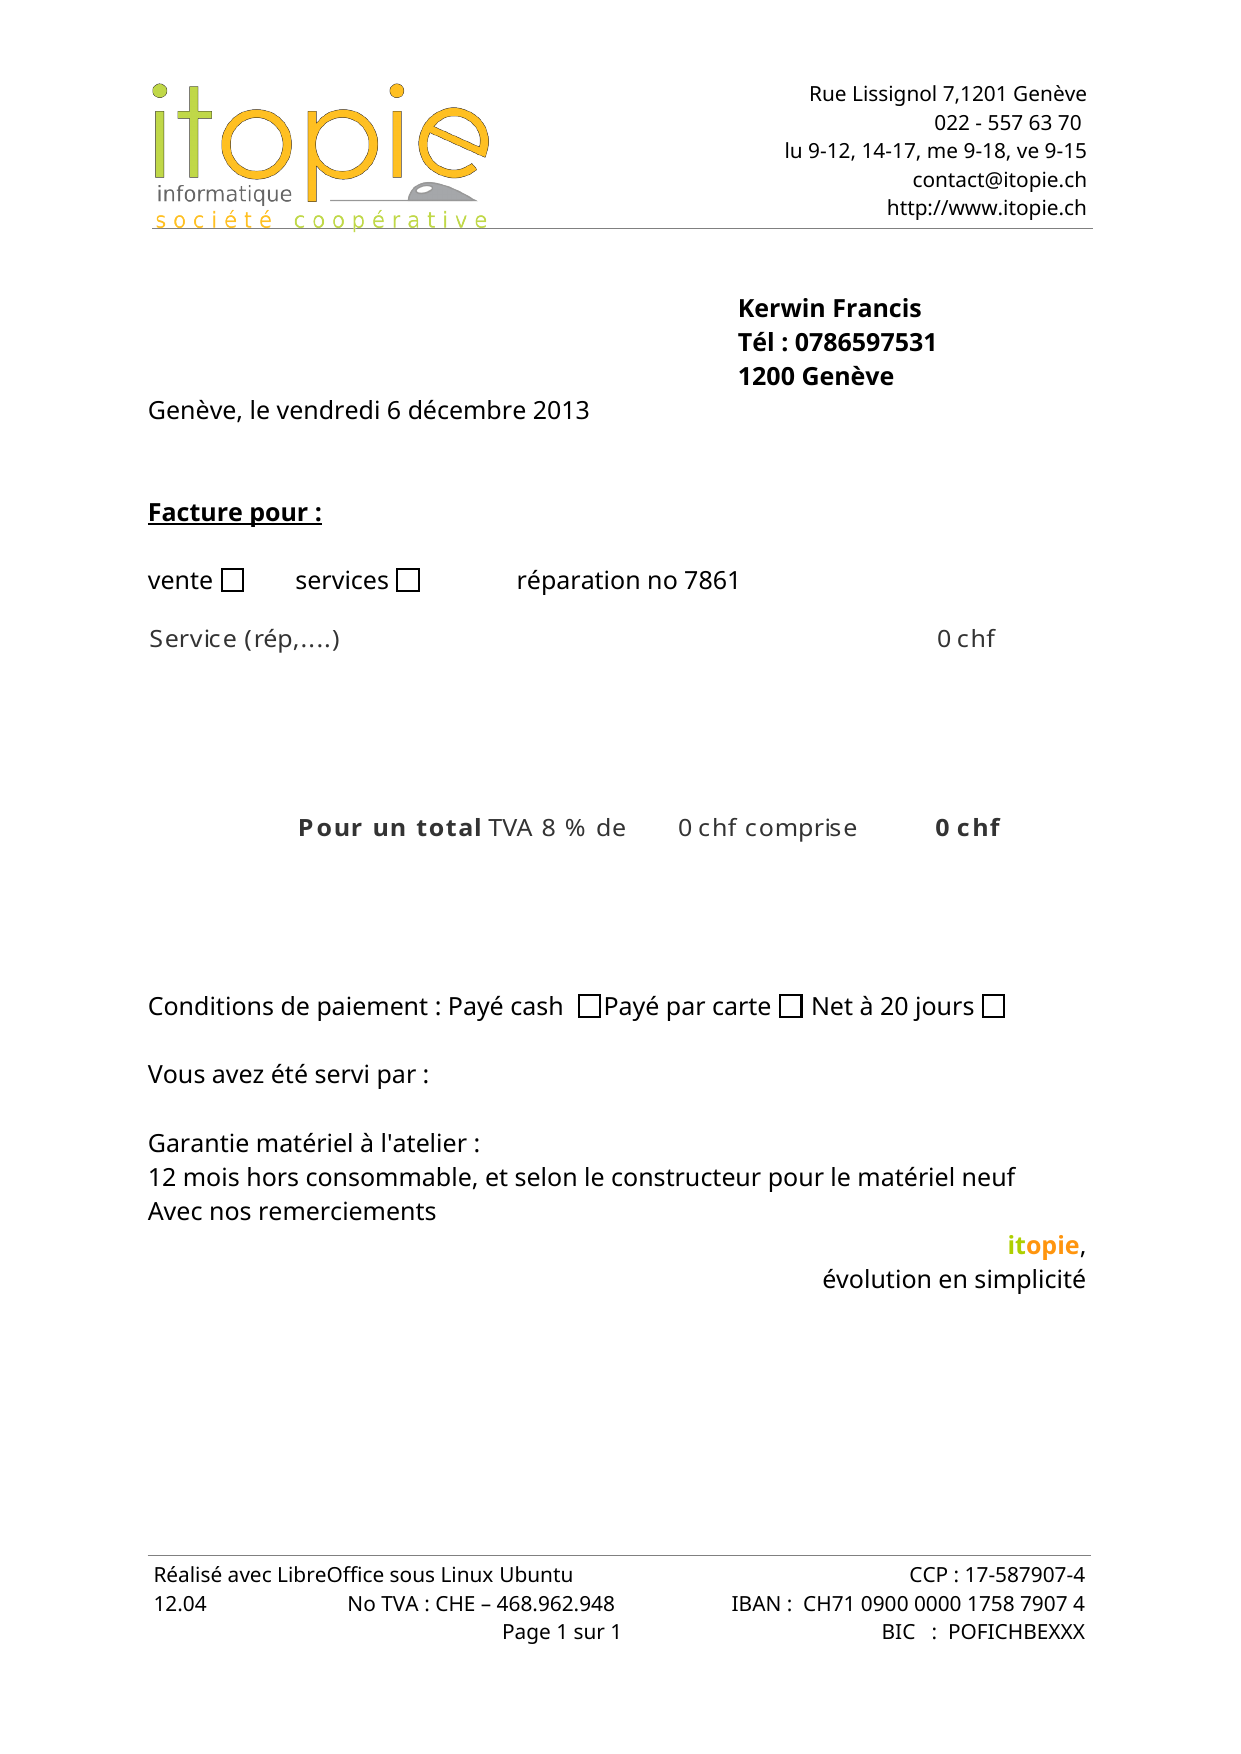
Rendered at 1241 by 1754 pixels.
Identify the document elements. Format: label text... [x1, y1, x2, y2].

text Conditions de paiement : Payé cash Payé par carte Net à 20 jours [148, 989, 1093, 1023]
text Genève, le vendredi 6 décembre 2013 [148, 392, 1093, 427]
text 1200 Genève [148, 358, 1093, 392]
text Facture pour : [148, 495, 1093, 529]
text itopie, [148, 1227, 1093, 1262]
text Tél : 0786597531 [148, 324, 1093, 358]
text vente services réparation no 7861 [148, 563, 1093, 597]
text évolution en simplicité [148, 1262, 1093, 1296]
text Kerwin Francis [148, 290, 1093, 324]
text Garantie matériel à l'atelier : [148, 1125, 1093, 1159]
picture [138, 72, 500, 244]
text 12 mois hors consommable, et selon le constructeur pour le matériel neuf [148, 1159, 1093, 1193]
text Avec nos remerciements [148, 1193, 1093, 1227]
text Vous avez été servi par : [148, 1057, 1093, 1091]
